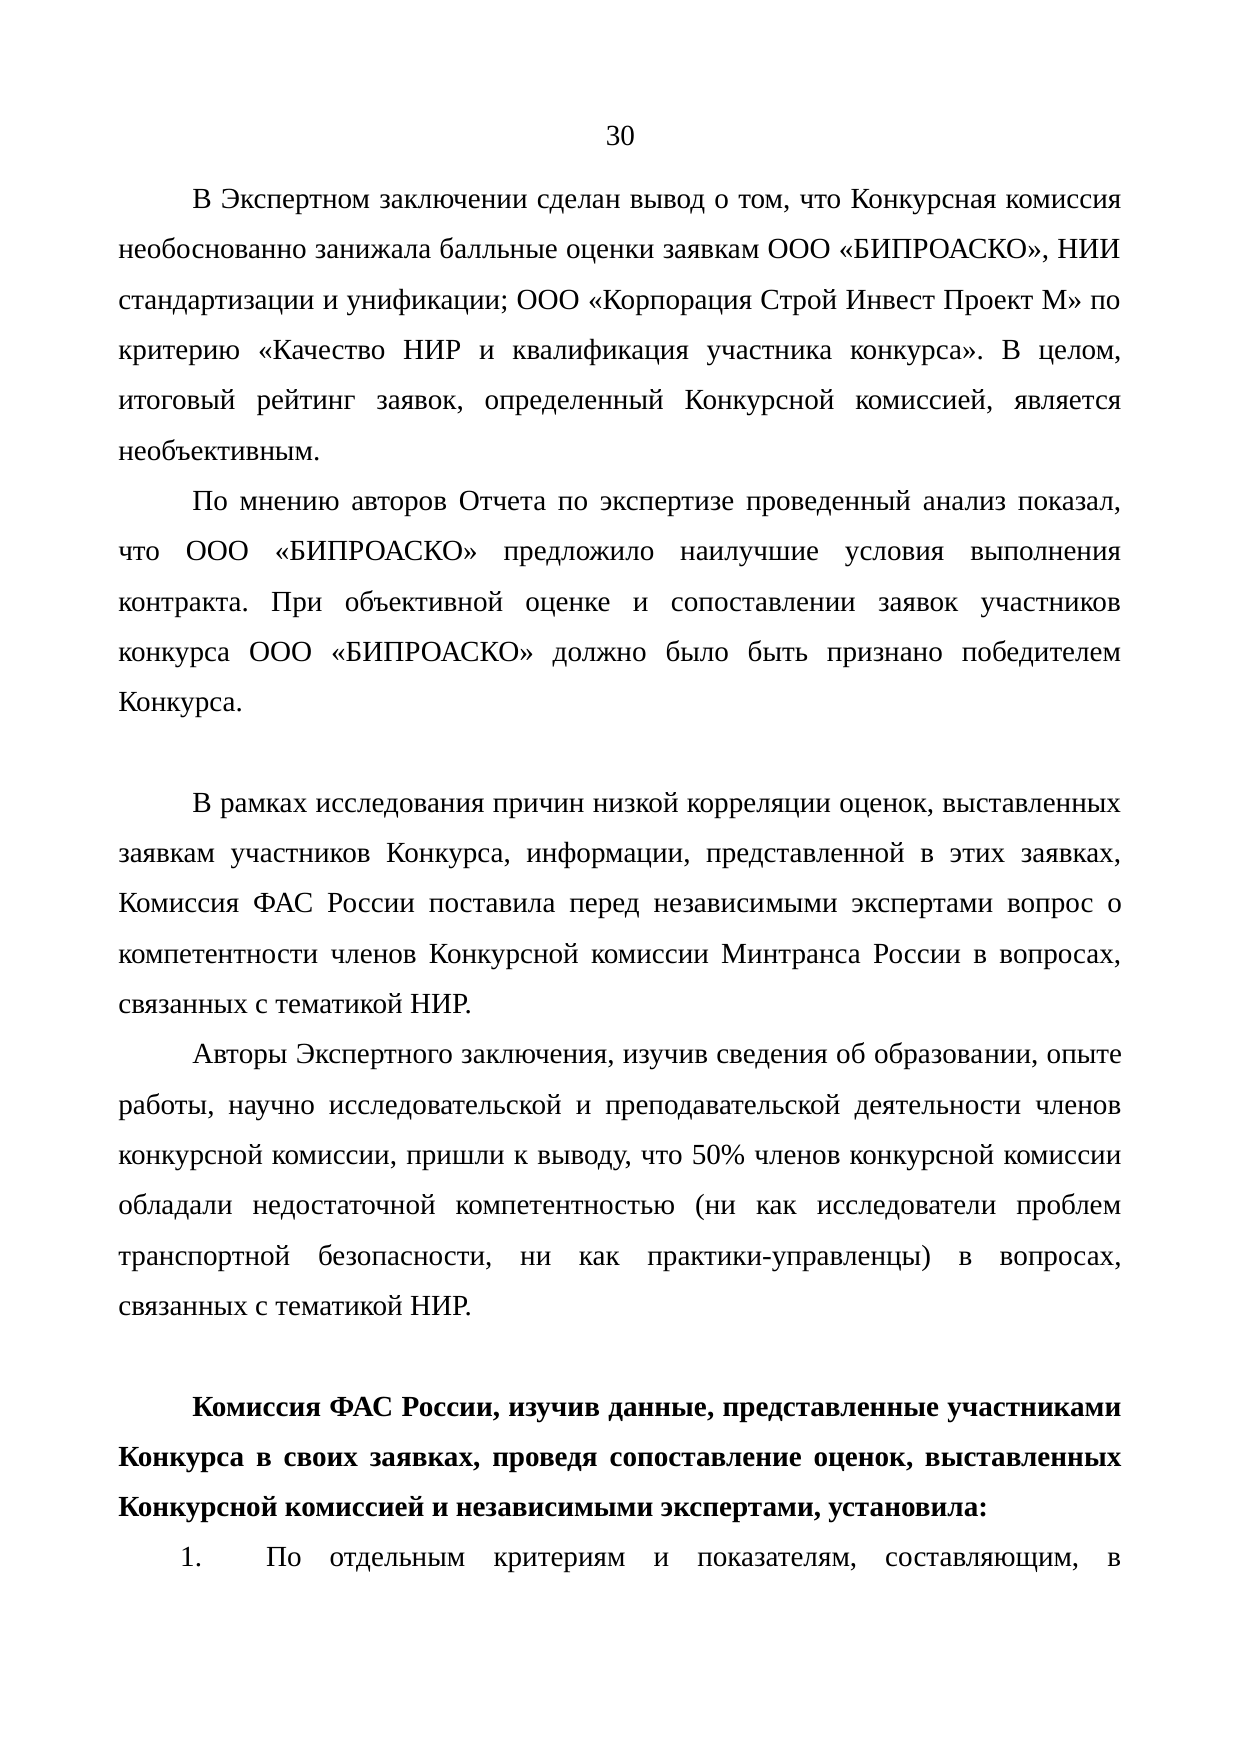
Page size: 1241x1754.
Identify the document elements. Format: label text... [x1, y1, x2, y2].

list По отдельным критериям и показателям, составляющим, в [118, 1539, 1122, 1573]
text В рамках исследования причин низкой корреляции оценок, выставленных заявкам участников Конкурса, информации, представленной в этих заявках, Комиссия ФАС России поставила перед независимыми экспертами вопрос о компетентности членов Конкурсной комиссии Минтранса России в вопросах, связанных с тематикой НИР. [118, 785, 1122, 1020]
text Авторы Экспертного заключения, изучив сведения об образовании, опыте работы, научно исследовательской и преподавательской деятельности членов конкурсной комиссии, пришли к выводу, что 50% членов конкурсной комиссии обладали недостаточной компетентностью (ни как исследователи проблем транспортной безопасности, ни как практики-управленцы) в вопросах, связанных с тематикой НИР. [118, 1036, 1122, 1322]
text В Экспертном заключении сделан вывод о том, что Конкурсная комиссия необоснованно занижала балльные оценки заявкам ООО «БИПРОАСКО», НИИ стандартизации и унификации; ООО «Корпорация Строй Инвест Проект М» по критерию «Качество НИР и квалификация участника конкурса». В целом, итоговый рейтинг заявок, определенный Конкурсной комиссией, является необъективным. [118, 181, 1122, 466]
text По мнению авторов Отчета по экспертизе проведенный анализ показал, что ООО «БИПРОАСКО» предложило наилучшие условия выполнения контракта. При объективной оценке и сопоставлении заявок участников конкурса ООО «БИПРОАСКО» должно было быть признано победителем Конкурса. [118, 483, 1122, 718]
text Комиссия ФАС России, изучив данные, представленные участниками Конкурса в своих заявках, проведя сопоставление оценок, выставленных Конкурсной комиссией и независимыми экспертами, установила: [118, 1389, 1122, 1523]
